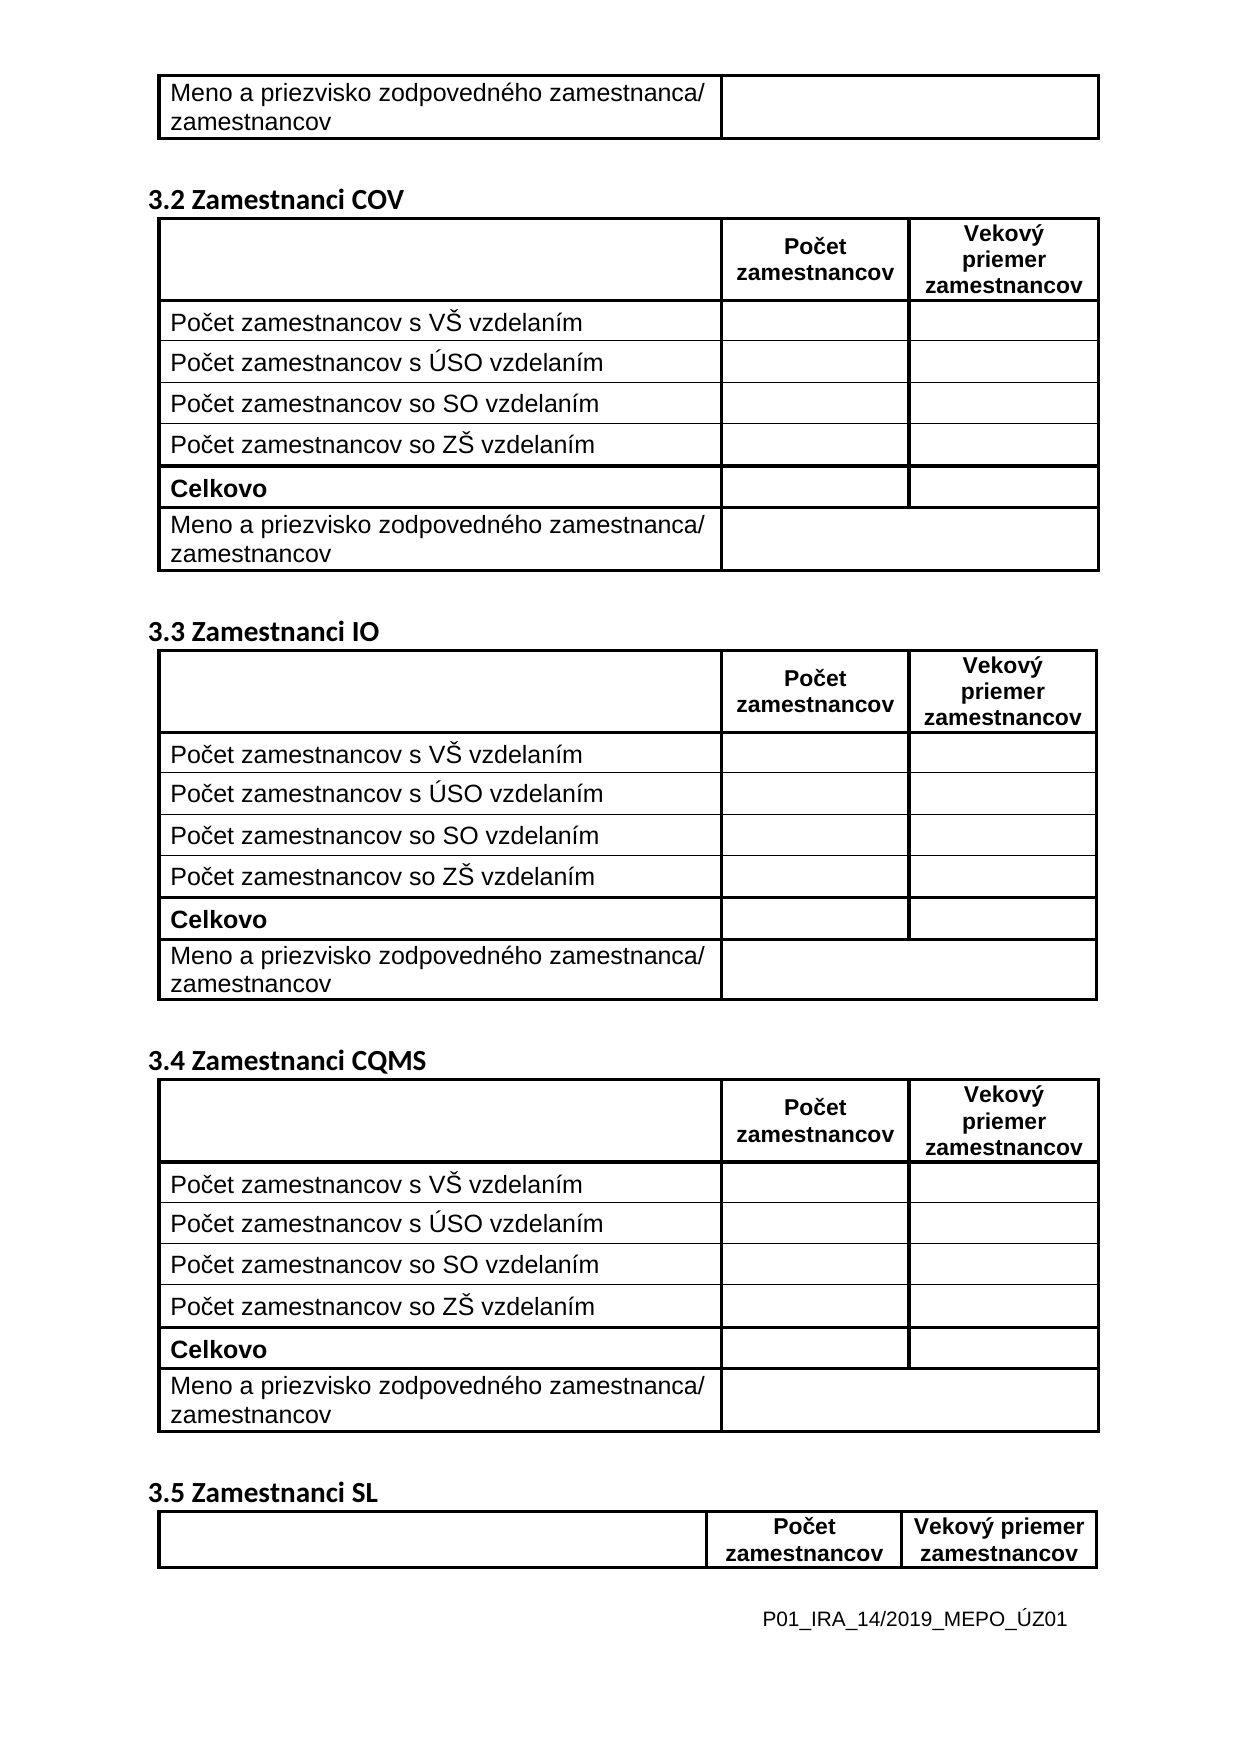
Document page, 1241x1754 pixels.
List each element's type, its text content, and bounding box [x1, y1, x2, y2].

table_cell [723, 424, 907, 464]
table_cell [723, 302, 907, 340]
table_cell Počet zamestnancov s VŠ vzdelaním [161, 302, 720, 340]
table_cell Počet zamestnancov so SO vzdelaním [161, 383, 720, 423]
table_cell [911, 341, 1097, 382]
table_cell Počet zamestnancov s VŠ vzdelaním [161, 1164, 720, 1202]
table_cell Počet zamestnancov so ZŠ vzdelaním [161, 424, 720, 464]
table_cell [911, 899, 1095, 937]
table_cell [723, 773, 907, 813]
table_cell Počet zamestnancov s ÚSO vzdelaním [161, 773, 720, 813]
table_cell [723, 856, 907, 896]
table_cell [911, 302, 1097, 340]
table_header Vekový priemer zamestnancov [911, 652, 1095, 731]
table_cell Počet zamestnancov s VŠ vzdelaním [161, 734, 720, 772]
table_cell [723, 899, 907, 937]
table_cell Celkovo [161, 899, 720, 937]
table_header Počet zamestnancov [708, 1513, 900, 1566]
table_header Vekový priemer zamestnancov [903, 1513, 1095, 1566]
table_header Vekový priemer zamestnancov [911, 1081, 1097, 1160]
table_cell Celkovo [161, 1329, 720, 1367]
table_header [161, 1081, 720, 1160]
table_cell [911, 1329, 1097, 1367]
table_cell [911, 1164, 1097, 1202]
table_header [161, 652, 720, 731]
table_header Počet zamestnancov [723, 1081, 907, 1160]
table_cell [723, 1285, 907, 1326]
table_cell [723, 1370, 1097, 1430]
table_header Počet zamestnancov [723, 652, 907, 731]
table_cell [911, 424, 1097, 464]
table_cell [911, 734, 1095, 772]
table_cell Meno a priezvisko zodpovedného zamestnanca/ zamestnancov [161, 509, 720, 568]
table_cell [723, 1164, 907, 1202]
table_cell [723, 468, 907, 506]
table_cell [723, 734, 907, 772]
table_cell Meno a priezvisko zodpovedného zamestnanca/ zamestnancov [161, 1370, 720, 1430]
table_cell [911, 468, 1097, 506]
table_header Vekový priemer zamestnancov [911, 220, 1097, 299]
table_cell Počet zamestnancov so SO vzdelaním [161, 815, 720, 855]
table_cell [723, 383, 907, 423]
table_header Počet zamestnancov [723, 220, 907, 299]
table_cell [911, 1244, 1097, 1284]
table_cell Počet zamestnancov s ÚSO vzdelaním [161, 341, 720, 382]
table_cell [723, 1244, 907, 1284]
table_cell Počet zamestnancov so SO vzdelaním [161, 1244, 720, 1284]
table_cell [723, 815, 907, 855]
text 3.2 Zamestnanci COV [148, 181, 1093, 217]
table_cell [911, 383, 1097, 423]
table_cell Meno a priezvisko zodpovedného zamestnanca/ zamestnancov [161, 941, 720, 998]
table_cell [723, 341, 907, 382]
table_cell Počet zamestnancov so ZŠ vzdelaním [161, 856, 720, 896]
table_cell [911, 856, 1095, 896]
table_cell [911, 1203, 1097, 1243]
table_cell [723, 509, 1097, 568]
table_cell Meno a priezvisko zodpovedného zamestnanca/ zamestnancov [161, 77, 720, 137]
table_header [161, 220, 720, 299]
table_cell Počet zamestnancov s ÚSO vzdelaním [161, 1203, 720, 1243]
table_cell [723, 1203, 907, 1243]
table_cell [723, 1329, 907, 1367]
text 3.5 Zamestnanci SL [148, 1474, 1093, 1510]
table_cell [911, 815, 1095, 855]
table_cell Celkovo [161, 468, 720, 506]
table_header [161, 1513, 705, 1566]
table_cell Počet zamestnancov so ZŠ vzdelaním [161, 1285, 720, 1326]
text 3.4 Zamestnanci CQMS [148, 1042, 1093, 1078]
table_cell [723, 77, 1097, 137]
text 3.3 Zamestnanci IO [148, 613, 1093, 648]
table_cell [911, 773, 1095, 813]
table_cell [911, 1285, 1097, 1326]
table_cell [723, 941, 1095, 998]
